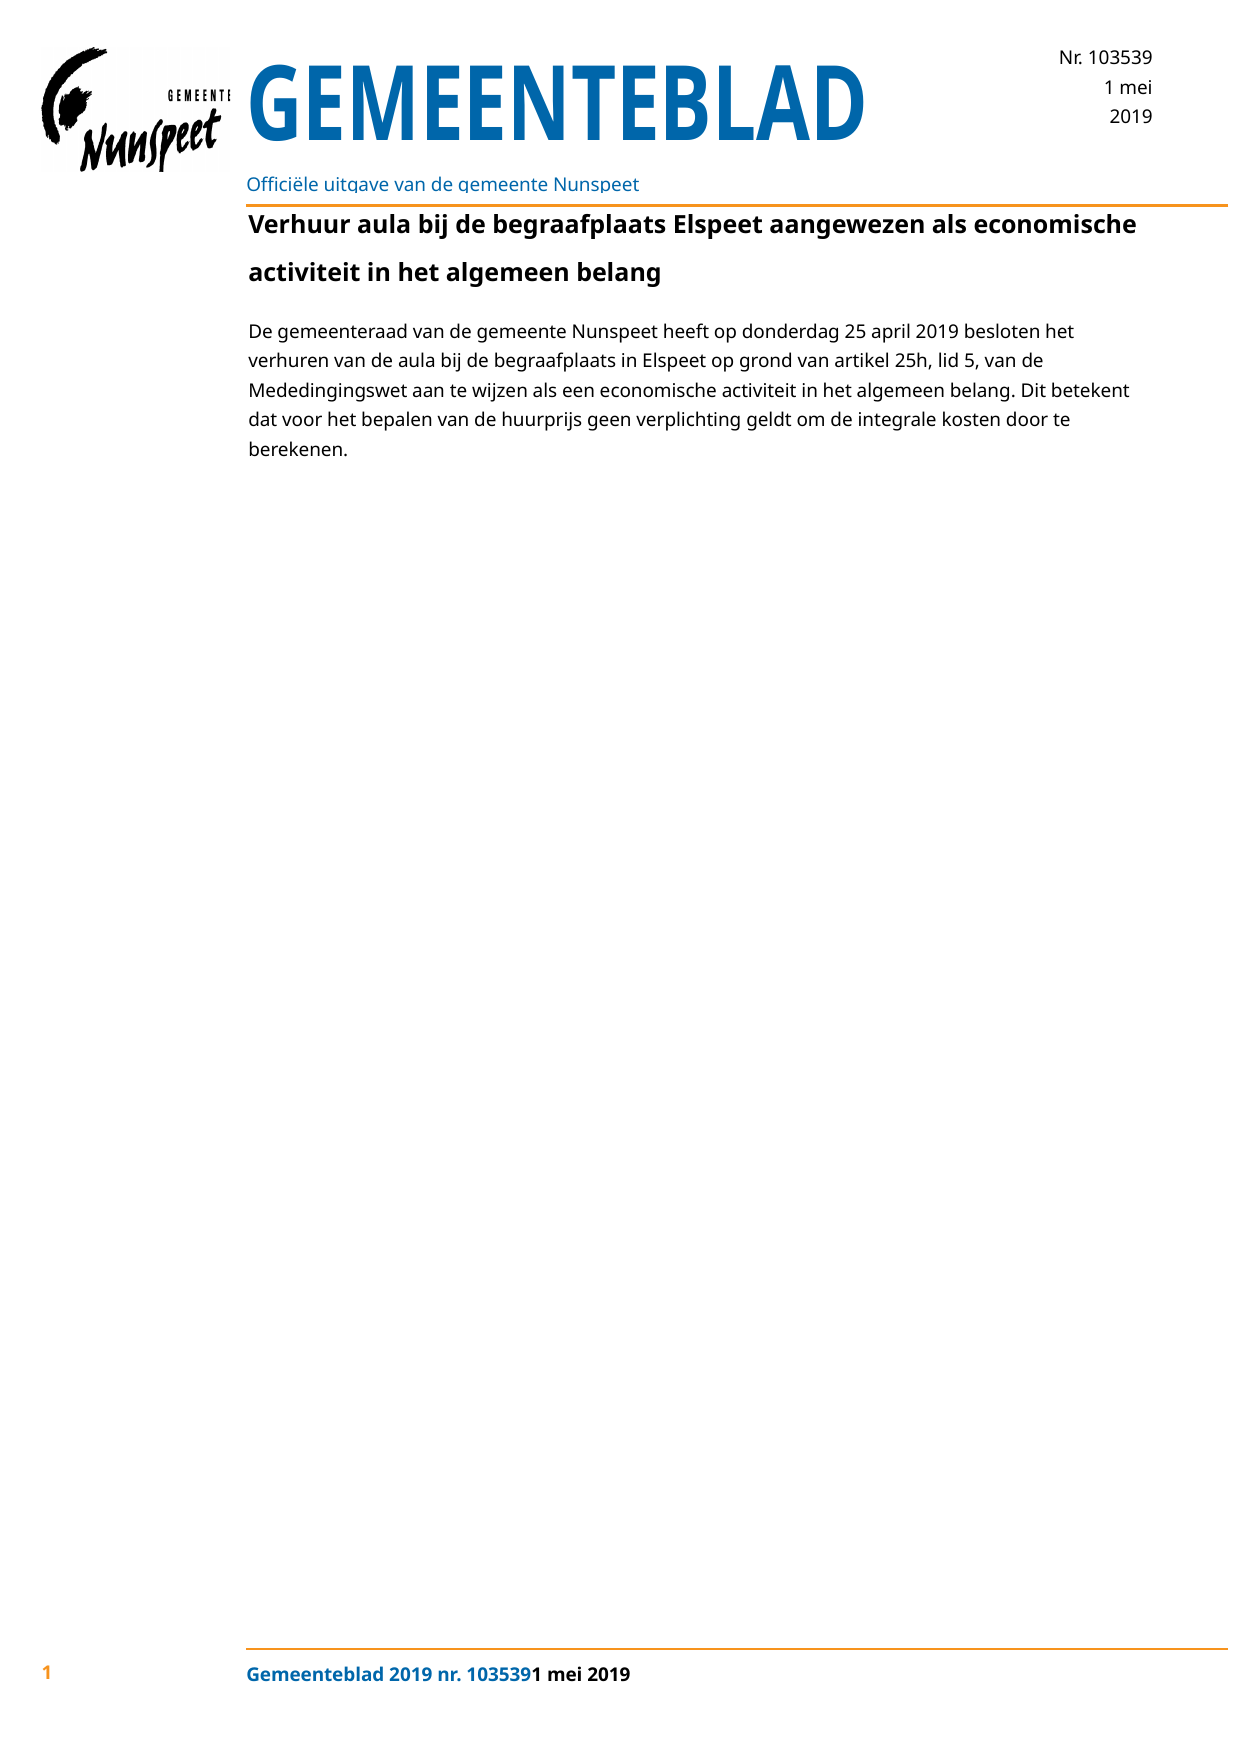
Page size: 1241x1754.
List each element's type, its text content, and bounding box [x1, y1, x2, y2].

text De gemeenteraad van de gemeente Nunspeet heeft op donderdag 25 april 2019 besloten het verhuren van de aula bij de begraafplaats in Elspeet op grond van artikel 25h, lid 5, van de Mededingingswet aan te wijzen als een economische activiteit in het algemeen belang. Dit betekent dat voor het bepalen van de huurprijs geen verplichting geldt om de integrale kosten door te berekenen. [248, 318, 1152, 462]
text Verhuur aula bij de begraafplaats Elspeet aangewezen als economische activiteit in het algemeen belang [248, 207, 1152, 288]
picture [41, 47, 231, 172]
